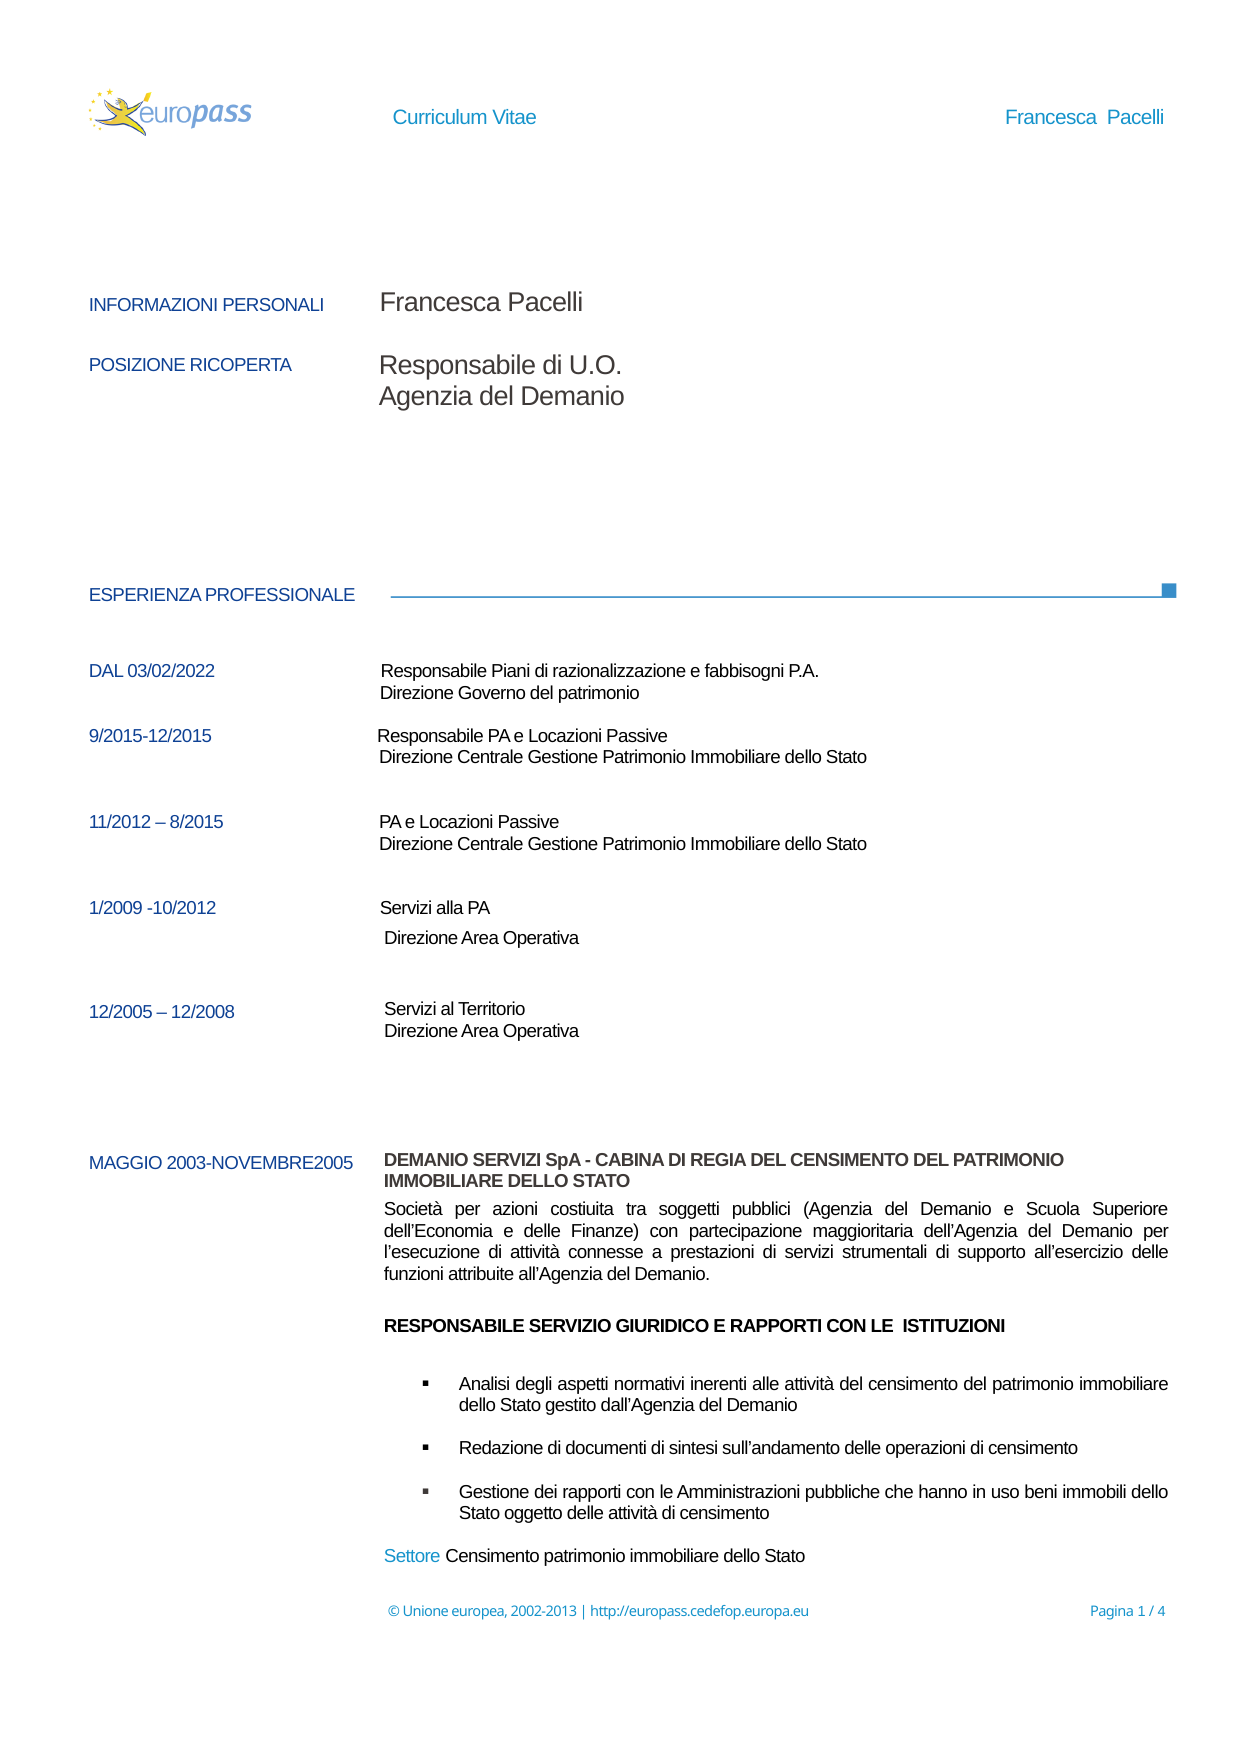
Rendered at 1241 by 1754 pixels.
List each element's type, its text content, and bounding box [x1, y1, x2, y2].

table_header INFORMAZIONI PERSONALI [89, 286, 379, 317]
text Direzione Centrale Gestione Patrimonio Immobiliare dello Stato [88, 832, 1169, 854]
table_header MAGGIO 2003-NOVEMBRE2005 [89, 1149, 384, 1567]
table_header 12/2005 – 12/2008 [89, 998, 384, 1127]
table_cell [1154, 553, 1176, 583]
text 1/2009 -10/2012 Servizi alla PA [88, 897, 1169, 919]
table_cell [384, 1084, 1183, 1106]
table_cell [384, 1106, 1183, 1127]
text 9/2015-12/2015 Responsabile PA e Locazioni Passive [88, 724, 1169, 746]
table_cell [379, 424, 1153, 445]
table_cell [1154, 424, 1176, 445]
text Direzione Governo del patrimonio [88, 681, 1169, 703]
table_cell [384, 1336, 1169, 1372]
table_header POSIZIONE RICOPERTA [89, 318, 378, 411]
table_header [1154, 286, 1176, 317]
table_cell [379, 553, 1153, 583]
table_cell ESPERIENZA PROFESSIONALE [89, 583, 386, 617]
table_cell [89, 424, 379, 583]
table_cell [1154, 318, 1176, 423]
table_cell [379, 488, 1153, 510]
table_cell [1154, 510, 1176, 531]
text Direzione Centrale Gestione Patrimonio Immobiliare dello Stato [310, 746, 1169, 768]
table_cell [379, 510, 1153, 531]
table_cell [1154, 531, 1176, 553]
table_header Responsabile di U.O. Agenzia del Demanio [379, 318, 1150, 411]
table_header Francesca Pacelli [379, 286, 1153, 317]
table_header DEMANIO SERVIZI SpA - CABINA DI REGIA DEL CENSIMENTO DEL PATRIMONIO IMMOBILIARE DELLO STATO Società per azioni costiuita tra soggetti pubblici (Agenzia del Demanio e Scuola Superiore dell’Economia e delle Finanze) con partecipazione maggioritaria dell’Agenzia del Demanio per l’esecuzione di attività connesse a prestazioni di servizi strumentali di supporto all’esercizio delle funzioni attribuite all’Agenzia del Demanio. RESPONSABILE SERVIZIO GIURIDICO E RAPPORTI CON LE ISTITUZIONI [384, 1149, 1169, 1336]
table_cell Analisi degli aspetti normativi inerenti alle attività del censimento del patrimonio immobiliare dello Stato gestito dall’Agenzia del Demanio Redazione di documenti di sintesi sull’andamento delle operazioni di censimento Gestione dei rapporti con le Amministrazioni pubbliche che hanno in uso beni immobili dello Stato oggetto delle attività di censimento Settore Censimento patrimonio immobiliare dello Stato [384, 1373, 1169, 1567]
table_cell [1154, 488, 1176, 510]
table_cell [379, 445, 1153, 488]
text DAL 03/02/2022 Responsabile Piani di razionalizzazione e fabbisogni P.A. [88, 660, 1169, 681]
table_cell [89, 318, 1153, 423]
table_cell [379, 531, 1153, 553]
table_cell [1154, 445, 1176, 488]
table_header Servizi al Territorio Direzione Area Operativa [384, 998, 1183, 1084]
text 11/2012 – 8/2015 PA e Locazioni Passive [88, 811, 1169, 832]
text Direzione Area Operativa [88, 919, 1169, 950]
table_cell [386, 583, 1176, 617]
